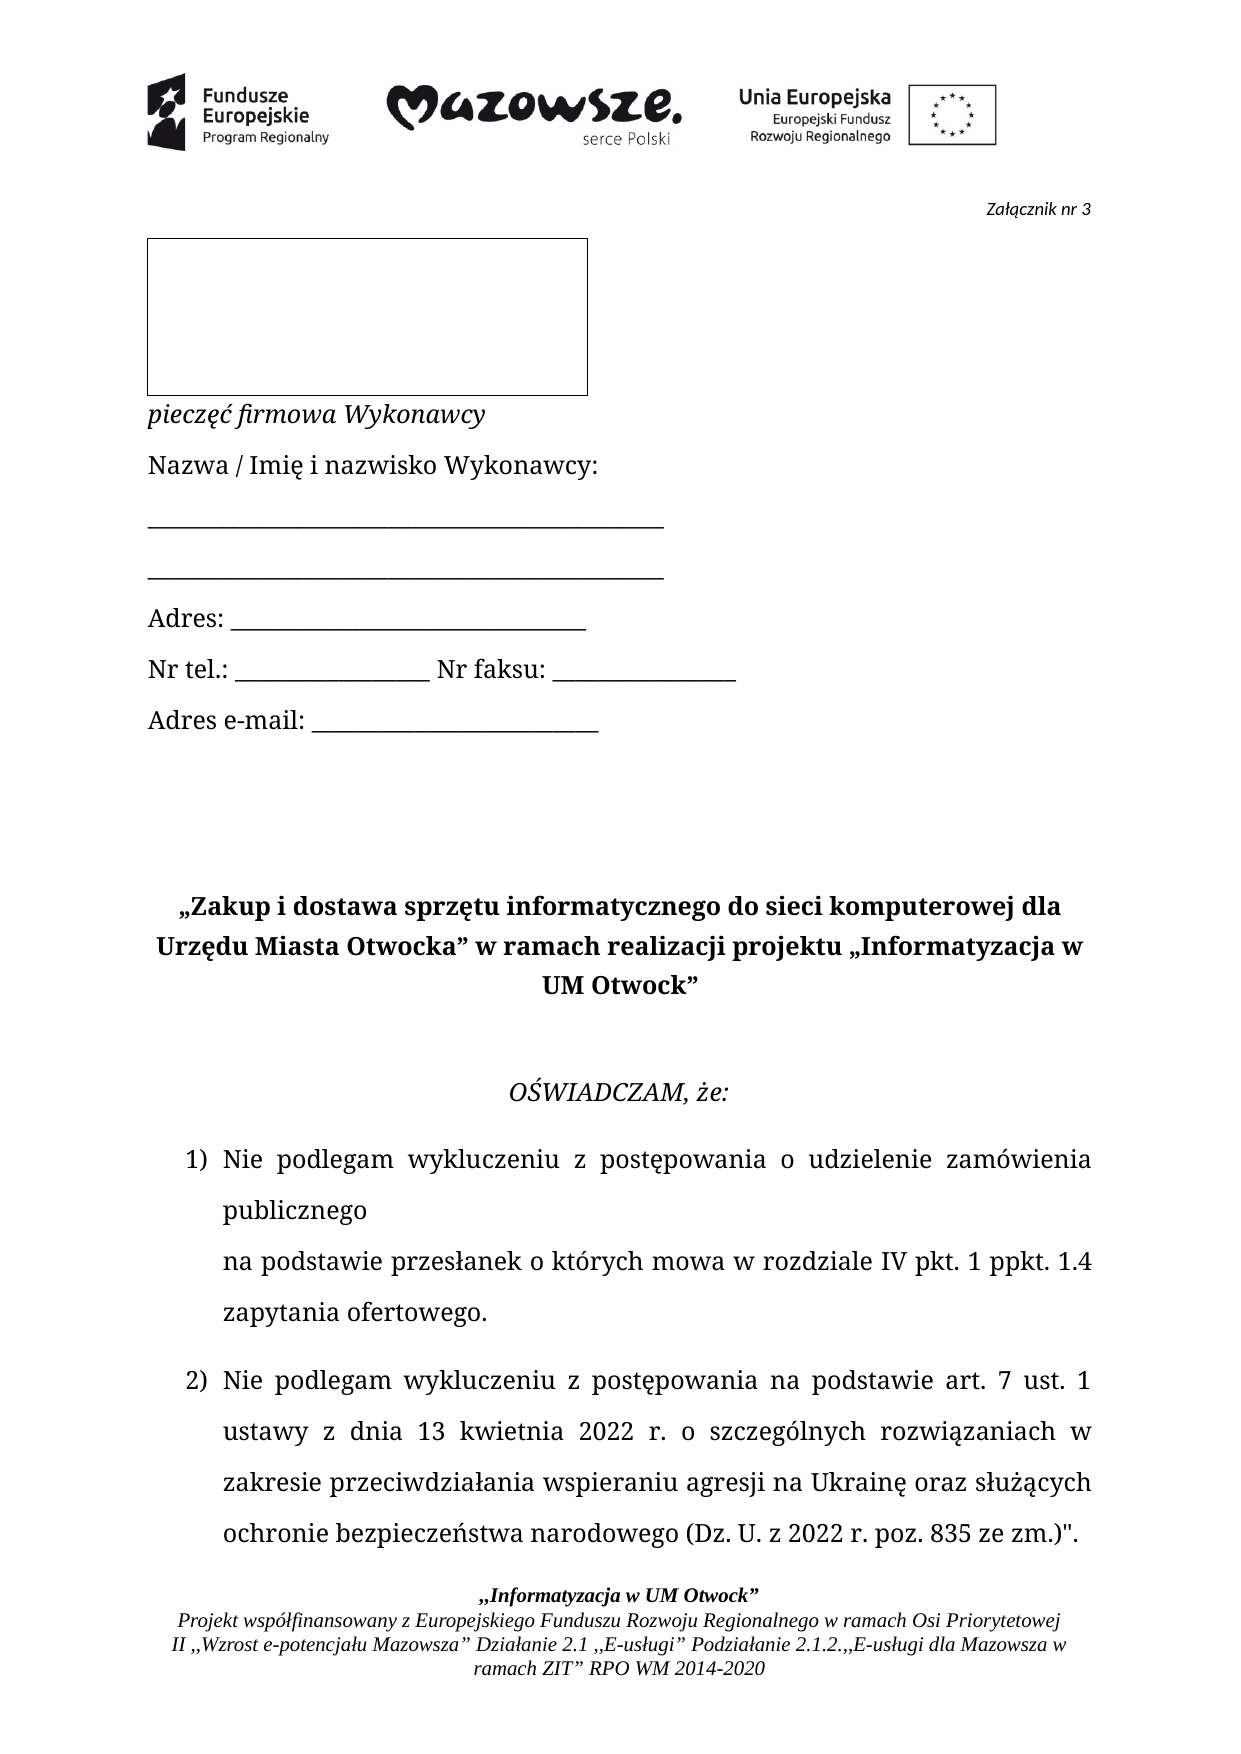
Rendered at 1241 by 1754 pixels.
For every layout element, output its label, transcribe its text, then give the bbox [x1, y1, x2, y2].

text Nr tel.: _________________ Nr faksu: ________________ [148, 651, 1093, 686]
text OŚWIADCZAM, że: [148, 1074, 1093, 1108]
text pieczęć firmowa Wykonawcy [148, 396, 1093, 430]
text _____________________________________________ [148, 498, 1093, 532]
list Nie podlegam wykluczeniu z postępowania na podstawie art. 7 ust. 1 ustawy z dnia 13 kwietnia 2022 r. o szczególnych rozwiązaniach w zakresie przeciwdziałania wspieraniu agresji na Ukrainę oraz służących ochronie bezpieczeństwa narodowego (Dz. U. z 2022 r. poz. 835 ze zm.)". [185, 1363, 1093, 1550]
table_header [148, 239, 587, 395]
text Nazwa / Imię i nazwisko Wykonawcy: [148, 447, 1093, 481]
text Załącznik nr 3 [148, 197, 1093, 220]
text Adres: _______________________________ [148, 600, 1093, 634]
list Nie podlegam wykluczeniu z postępowania o udzielenie zamówienia publicznego na podstawie przesłanek o których mowa w rozdziale IV pkt. 1 ppkt. 1.4 zapytania ofertowego. [185, 1142, 1093, 1329]
text _____________________________________________ [148, 549, 1093, 583]
text „Zakup i dostawa sprzętu informatycznego do sieci komputerowej dla Urzędu Miasta Otwocka” w ramach realizacji projektu „Informatyzacja w UM Otwock” [148, 889, 1093, 1001]
text Adres e-mail: _________________________ [148, 702, 1093, 737]
